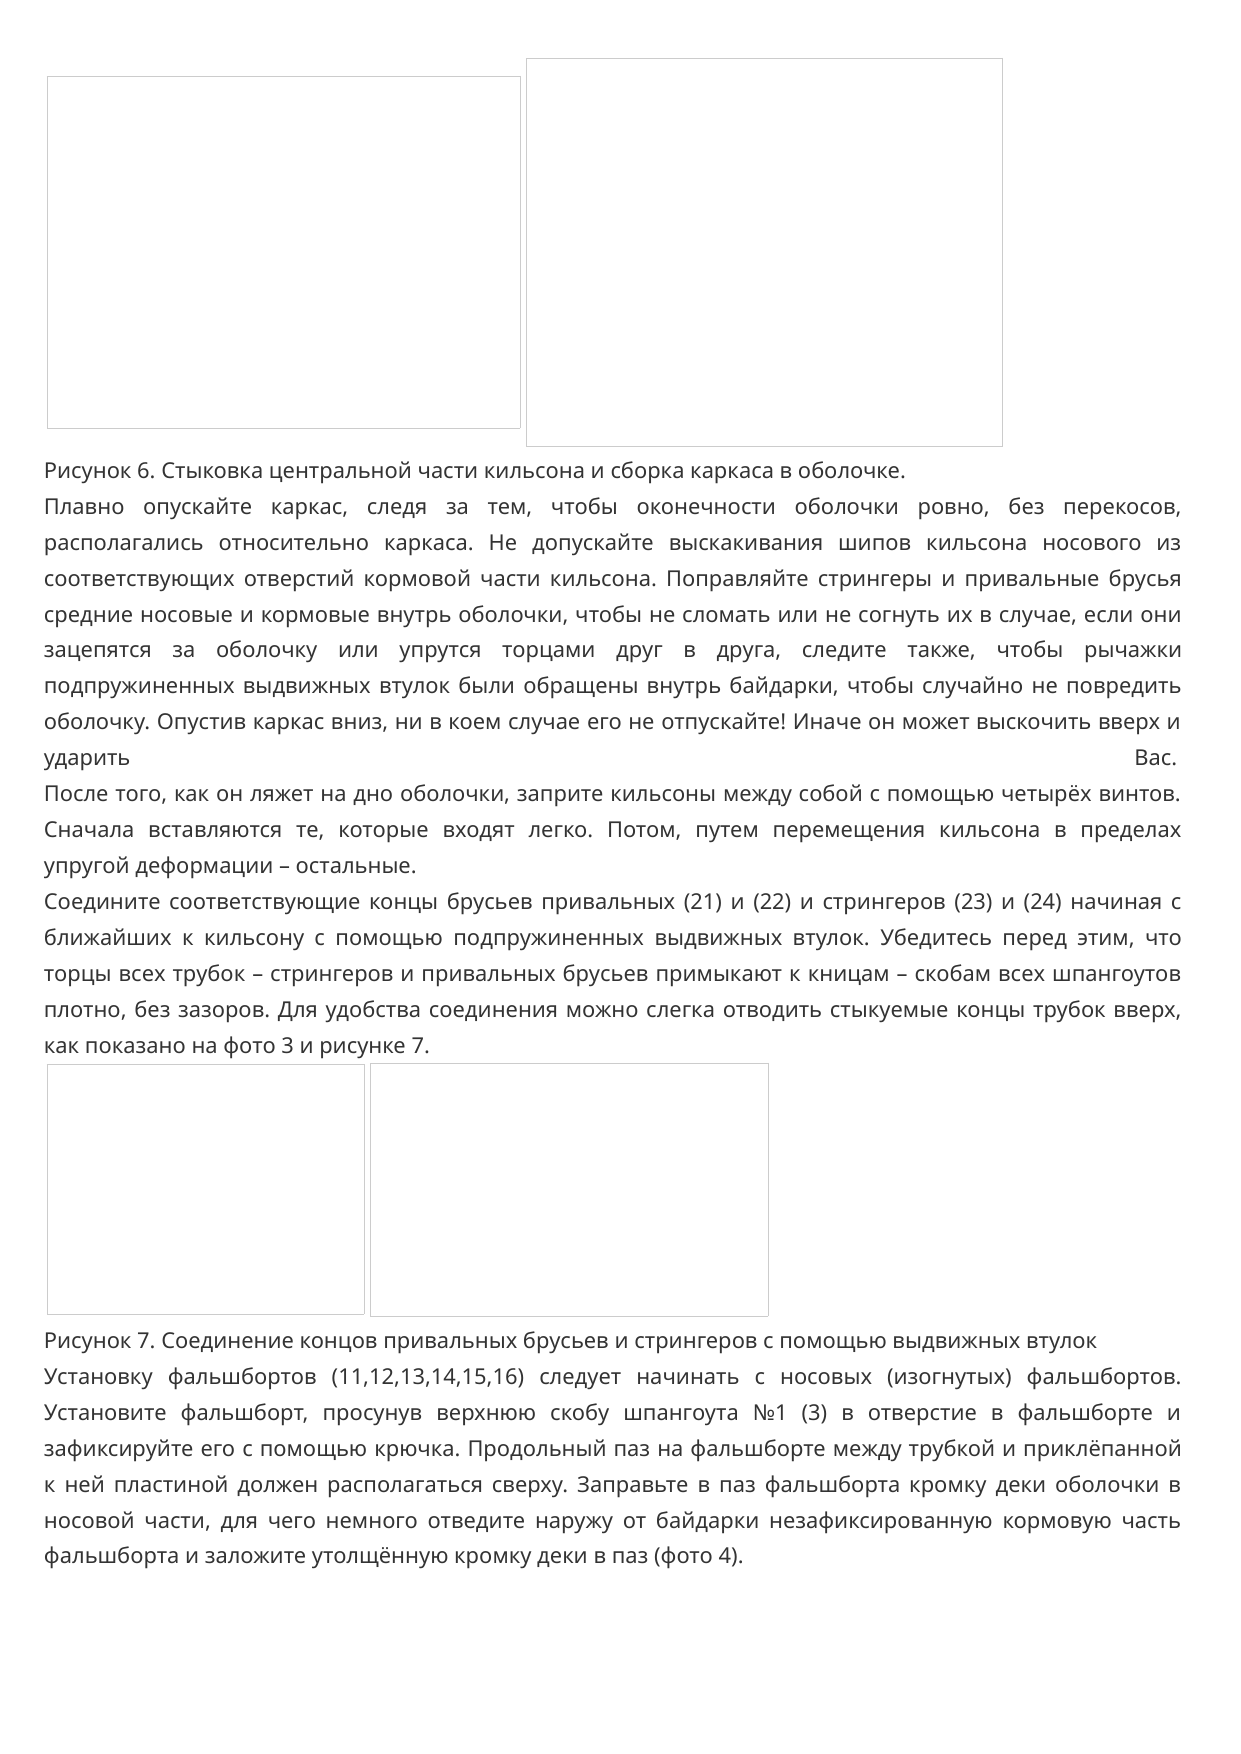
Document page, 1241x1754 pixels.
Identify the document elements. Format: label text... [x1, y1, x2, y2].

text Плавно опускайте каркас, следя за тем, чтобы оконечности оболочки ровно, без перекосов, располагались относительно каркаса. Не допускайте выскакивания шипов кильсона носового из соответствующих отверстий кормовой части кильсона. Поправляйте стрингеры и привальные брусья средние носовые и кормовые внутрь оболочки, чтобы не сломать или не согнуть их в случае, если они зацепятся за оболочку или упрутся торцами друг в друга, следите также, чтобы рычажки подпружиненных выдвижных втулок были обращены внутрь байдарки, чтобы случайно не повредить оболочку. Опустив каркас вниз, ни в коем случае его не отпускайте! Иначе он может выскочить вверх и ударить Вас. После того, как он ляжет на дно оболочки, заприте кильсоны между собой с помощью четырёх винтов. Сначала вставляются те, которые входят легко. Потом, путем перемещения кильсона в пределах упругой деформации – остальные. [44, 484, 1183, 880]
table_header [367, 1060, 771, 1319]
table_header [44, 1060, 367, 1319]
text Соедините соответствующие концы брусьев привальных (21) и (22) и стрингеров (23) и (24) начиная с ближайших к кильсону с помощью подпружиненных выдвижных втулок. Убедитесь перед этим, что торцы всех трубок – стрингеров и привальных брусьев примыкают к кницам – скобам всех шпангоутов плотно, без зазоров. Для удобства соединения можно слегка отводить стыкуемые концы трубок вверх, как показано на фото 3 и рисунке 7. [44, 880, 1183, 1059]
text Установку фальшбортов (11,12,13,14,15,16) следует начинать с носовых (изогнутых) фальшбортов. Установите фальшборт, просунув верхнюю скобу шпангоута №1 (3) в отверстие в фальшборте и зафиксируйте его с помощью крючка. Продольный паз на фальшборте между трубкой и приклёпанной к ней пластиной должен располагаться сверху. Заправьте в паз фальшборта кромку деки оболочки в носовой части, для чего немного отведите наружу от байдарки незафиксированную кормовую часть фальшборта и заложите утолщённую кромку деки в паз (фото 4). [44, 1355, 1183, 1570]
text Рисунок 7. Соединение концов привальных брусьев и стрингеров с помощью выдвижных втулок [44, 1319, 1183, 1355]
text Рисунок 6. Стыковка центральной части кильсона и сборка каркаса в оболочке. [44, 449, 1183, 484]
table_header [523, 55, 1005, 449]
table_header [44, 55, 523, 449]
